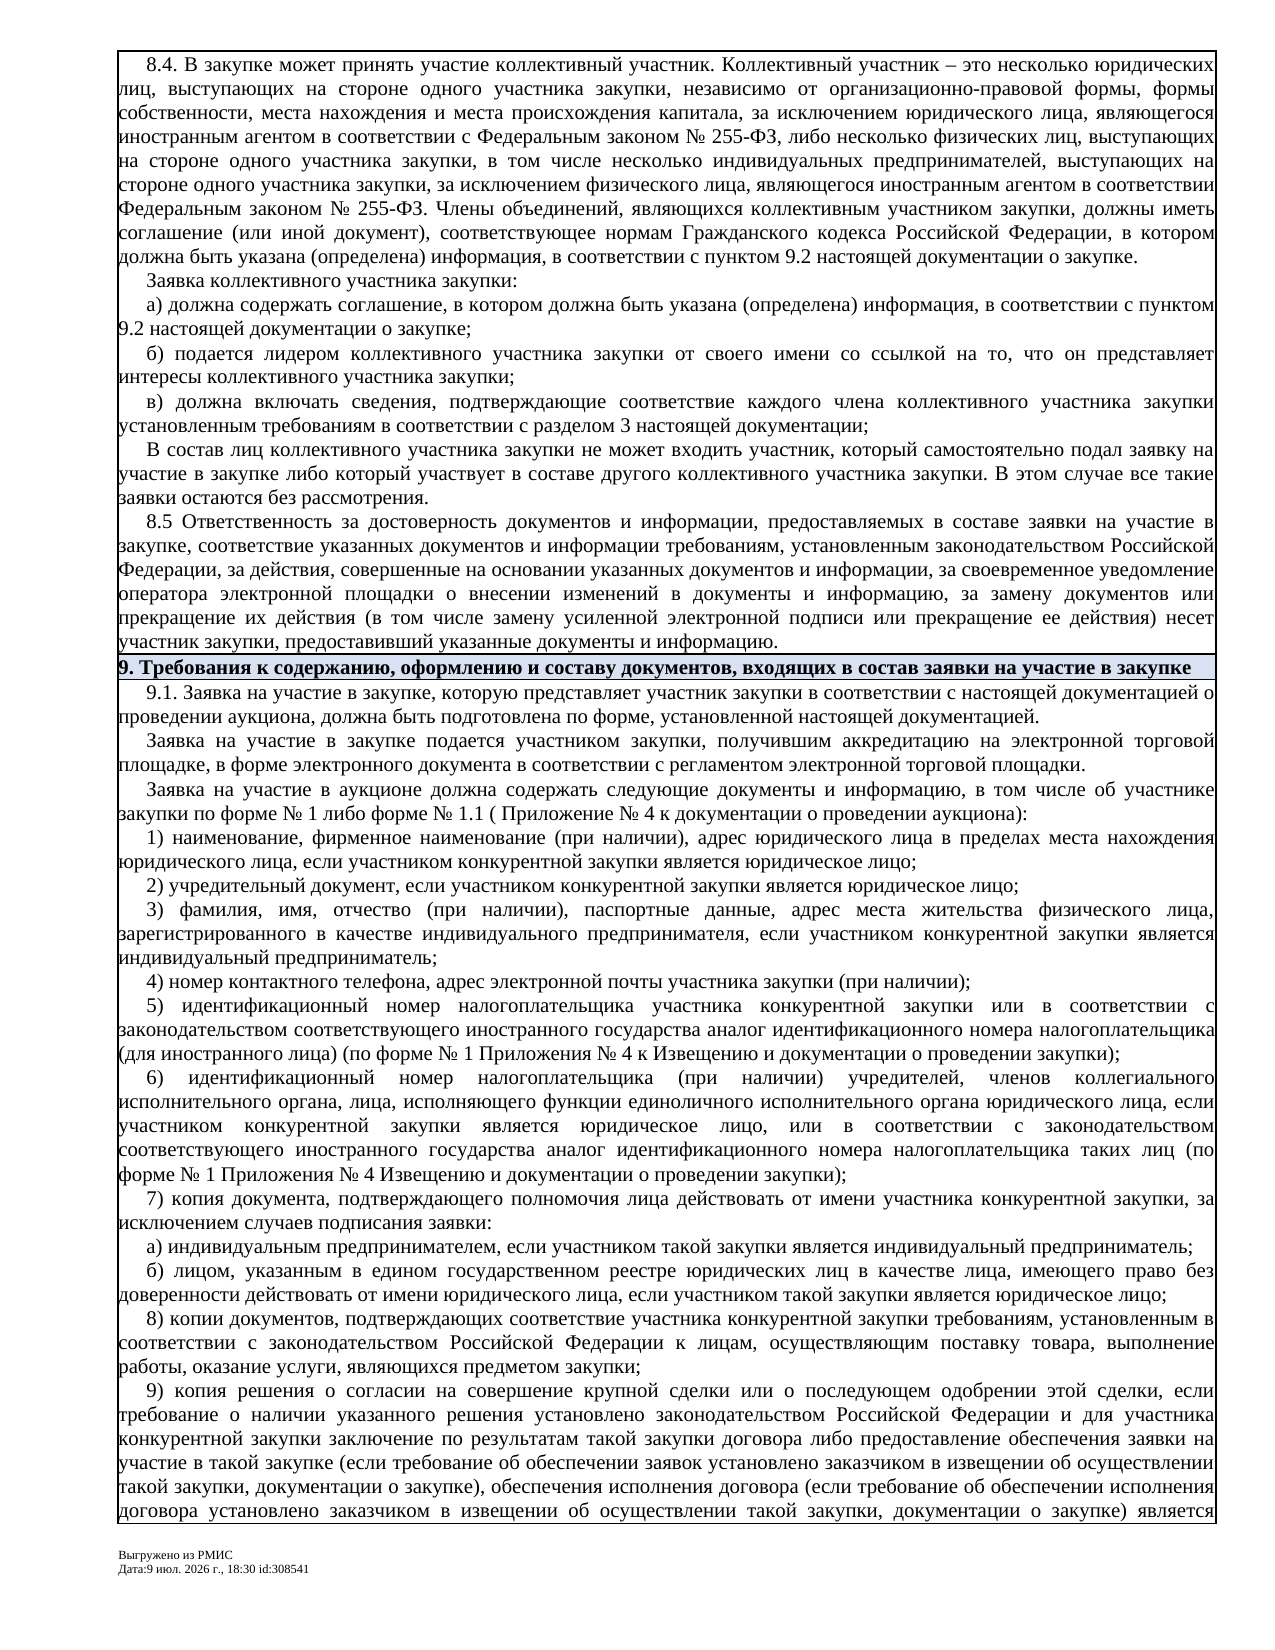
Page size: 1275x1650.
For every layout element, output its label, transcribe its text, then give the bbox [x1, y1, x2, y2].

table_cell 9.1. Заявка на участие в закупке, которую представляет участник закупки в соответствии с настоящей документацией о проведении аукциона, должна быть подготовлена по форме, установленной настоящей документацией. Заявка на участие в закупке подается участником закупки, получившим аккредитацию на электронной торговой площадке, в форме электронного документа в соответствии с регламентом электронной торговой площадки. Заявка на участие в аукционе должна содержать следующие документы и информацию, в том числе об участнике закупки по форме № 1 либо форме № 1.1 ( Приложение № 4 к документации о проведении аукциона): 1) наименование, фирменное наименование (при наличии), адрес юридического лица в пределах места нахождения юридического лица, если участником конкурентной закупки является юридическое лицо; 2) учредительный документ, если участником конкурентной закупки является юридическое лицо; 3) фамилия, имя, отчество (при наличии), паспортные данные, адрес места жительства физического лица, зарегистрированного в качестве индивидуального предпринимателя, если участником конкурентной закупки является индивидуальный предприниматель; 4) номер контактного телефона, адрес электронной почты участника закупки (при наличии); 5) идентификационный номер налогоплательщика участника конкурентной закупки или в соответствии с законодательством соответствующего иностранного государства аналог идентификационного номера налогоплательщика (для иностранного лица) (по форме № 1 Приложения № 4 к Извещению и документации о проведении закупки); 6) идентификационный номер налогоплательщика (при наличии) учредителей, членов коллегиального исполнительного органа, лица, исполняющего функции единоличного исполнительного органа юридического лица, если участником конкурентной закупки является юридическое лицо, или в соответствии с законодательством соответствующего иностранного государства аналог идентификационного номера налогоплательщика таких лиц (по форме № 1 Приложения № 4 Извещению и документации о проведении закупки); 7) копия документа, подтверждающего полномочия лица действовать от имени участника конкурентной закупки, за исключением случаев подписания заявки: а) индивидуальным предпринимателем, если участником такой закупки является индивидуальный предприниматель; б) лицом, указанным в едином государственном реестре юридических лиц в качестве лица, имеющего право без доверенности действовать от имени юридического лица, если участником такой закупки является юридическое лицо; 8) копии документов, подтверждающих соответствие участника конкурентной закупки требованиям, установленным в соответствии с законодательством Российской Федерации к лицам, осуществляющим поставку товара, выполнение работы, оказание услуги, являющихся предметом закупки; 9) копия решения о согласии на совершение крупной сделки или о последующем одобрении этой сделки, если требование о наличии указанного решения установлено законодательством Российской Федерации и для участника конкурентной закупки заключение по результатам такой закупки договора либо предоставление обеспечения заявки на участие в такой закупке (если требование об обеспечении заявок установлено заказчиком в извещении об осуществлении такой закупки, документации о закупке), обеспечения исполнения договора (если требование об обеспечении исполнения договора установлено заказчиком в извещении об осуществлении такой закупки, документации о закупке) является [119, 680, 1215, 1522]
table_cell 9. Требования к содержанию, оформлению и составу документов, входящих в состав заявки на участие в закупке [119, 655, 1215, 679]
table_cell 8.4. В закупке может принять участие коллективный участник. Коллективный участник – это несколько юридических лиц, выступающих на стороне одного участника закупки, независимо от организационно-правовой формы, формы собственности, места нахождения и места происхождения капитала, за исключением юридического лица, являющегося иностранным агентом в соответствии с Федеральным законом № 255-ФЗ, либо несколько физических лиц, выступающих на стороне одного участника закупки, в том числе несколько индивидуальных предпринимателей, выступающих на стороне одного участника закупки, за исключением физического лица, являющегося иностранным агентом в соответствии Федеральным законом № 255-ФЗ. Члены объединений, являющихся коллективным участником закупки, должны иметь соглашение (или иной документ), соответствующее нормам Гражданского кодекса Российской Федерации, в котором должна быть указана (определена) информация, в соответствии с пунктом 9.2 настоящей документации о закупке. Заявка коллективного участника закупки: а) должна содержать соглашение, в котором должна быть указана (определена) информация, в соответствии с пунктом 9.2 настоящей документации о закупке; б) подается лидером коллективного участника закупки от своего имени со ссылкой на то, что он представляет интересы коллективного участника закупки; в) должна включать сведения, подтверждающие соответствие каждого члена коллективного участника закупки установленным требованиям в соответствии с разделом 3 настоящей документации; В состав лиц коллективного участника закупки не может входить участник, который самостоятельно подал заявку на участие в закупке либо который участвует в составе другого коллективного участника закупки. В этом случае все такие заявки остаются без рассмотрения. 8.5 Ответственность за достоверность документов и информации, предоставляемых в составе заявки на участие в закупке, соответствие указанных документов и информации требованиям, установленным законодательством Российской Федерации, за действия, совершенные на основании указанных документов и информации, за своевременное уведомление оператора электронной площадки о внесении изменений в документы и информацию, за замену документов или прекращение их действия (в том числе замену усиленной электронной подписи или прекращение ее действия) несет участник закупки, предоставивший указанные документы и информацию. [119, 52, 1215, 653]
